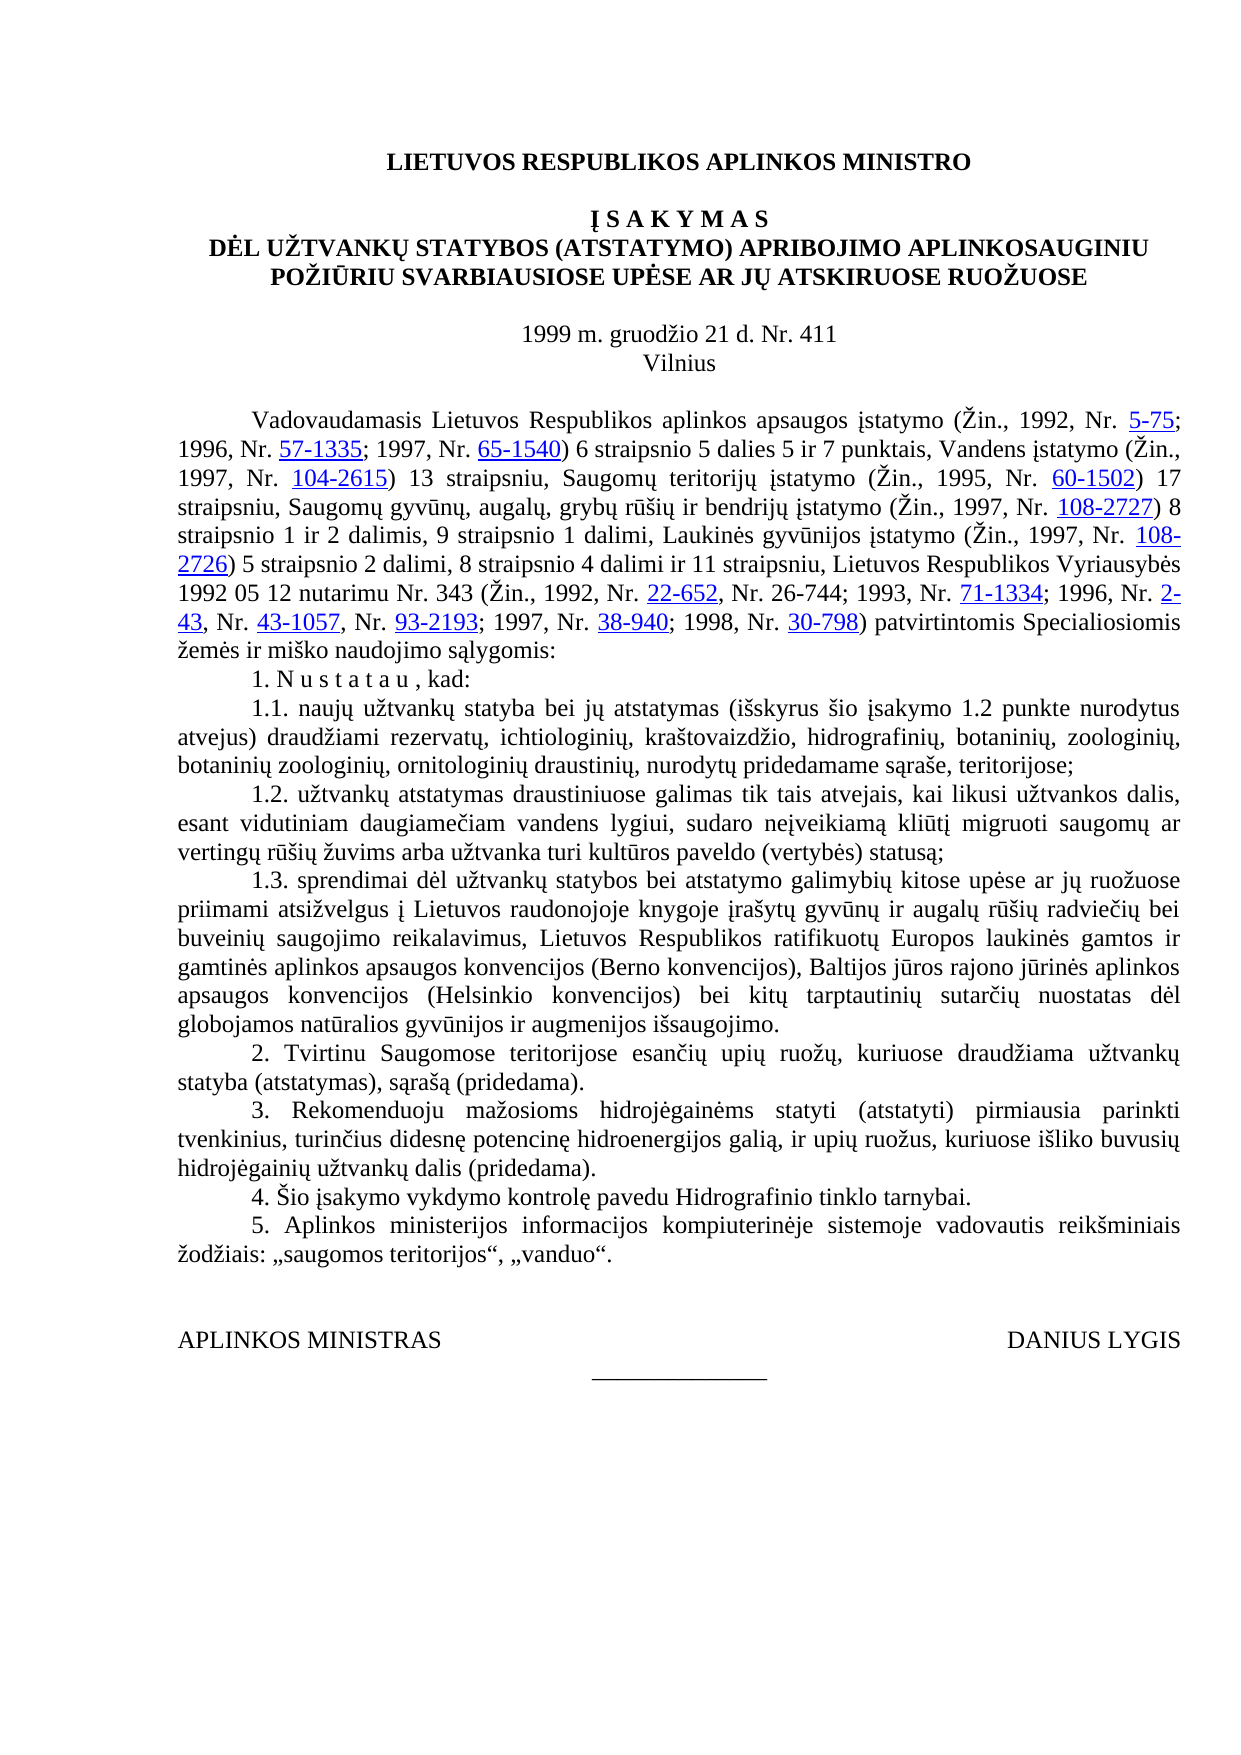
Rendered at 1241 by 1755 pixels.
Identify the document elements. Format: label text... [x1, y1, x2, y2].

text ______________ [177, 1354, 1181, 1383]
text 1.3. sprendimai dėl užtvankų statybos bei atstatymo galimybių kitose upėse ar jų ruožuose priimami atsižvelgus į Lietuvos raudonojoje knygoje įrašytų gyvūnų ir augalų rūšių radviečių bei buveinių saugojimo reikalavimus, Lietuvos Respublikos ratifikuotų Europos laukinės gamtos ir gamtinės aplinkos apsaugos konvencijos (Berno konvencijos), Baltijos jūros rajono jūrinės aplinkos apsaugos konvencijos (Helsinkio konvencijos) bei kitų tarptautinių sutarčių nuostatas dėl globojamos natūralios gyvūnijos ir augmenijos išsaugojimo. [177, 866, 1181, 1038]
text 1. Nustatau, kad: [177, 664, 1181, 693]
text Į S A K Y M A S [177, 204, 1181, 233]
text 1999 m. gruodžio 21 d. Nr. 411 [177, 319, 1181, 348]
text Vilnius [177, 348, 1181, 377]
text 3. Rekomenduoju mažosioms hidrojėgainėms statyti (atstatyti) pirmiausia parinkti tvenkinius, turinčius didesnę potencinę hidroenergijos galią, ir upių ruožus, kuriuose išliko buvusių hidrojėgainių užtvankų dalis (pridedama). [177, 1096, 1181, 1182]
text LIETUVOS RESPUBLIKOS APLINKOS MINISTRO [177, 147, 1181, 176]
text Vadovaudamasis Lietuvos Respublikos aplinkos apsaugos įstatymo (Žin., 1992, Nr. 5-75; 1996, Nr. 57-1335; 1997, Nr. 65-1540) 6 straipsnio 5 dalies 5 ir 7 punktais, Vandens įstatymo (Žin., 1997, Nr. 104-2615) 13 straipsniu, Saugomų teritorijų įstatymo (Žin., 1995, Nr. 60-1502) 17 straipsniu, Saugomų gyvūnų, augalų, grybų rūšių ir bendrijų įstatymo (Žin., 1997, Nr. 108-2727) 8 straipsnio 1 ir 2 dalimis, 9 straipsnio 1 dalimi, Laukinės gyvūnijos įstatymo (Žin., 1997, Nr. 108-2726) 5 straipsnio 2 dalimi, 8 straipsnio 4 dalimi ir 11 straipsniu, Lietuvos Respublikos Vyriausybės 1992 05 12 nutarimu Nr. 343 (Žin., 1992, Nr. 22-652, Nr. 26-744; 1993, Nr. 71-1334; 1996, Nr. 2-43, Nr. 43-1057, Nr. 93-2193; 1997, Nr. 38-940; 1998, Nr. 30-798) patvirtintomis Specialiosiomis žemės ir miško naudojimo sąlygomis: [177, 406, 1181, 664]
text 2. Tvirtinu Saugomose teritorijose esančių upių ruožų, kuriuose draudžiama užtvankų statyba (atstatymas), sąrašą (pridedama). [177, 1038, 1181, 1096]
text DĖL UŽTVANKŲ STATYBOS (ATSTATYMO) APRIBOJIMO APLINKOSAUGINIU POŽIŪRIU SVARBIAUSIOSE UPĖSE AR JŲ ATSKIRUOSE RUOŽUOSE [177, 233, 1181, 291]
text 1.2. užtvankų atstatymas draustiniuose galimas tik tais atvejais, kai likusi užtvankos dalis, esant vidutiniam daugiamečiam vandens lygiui, sudaro neįveikiamą kliūtį migruoti saugomų ar vertingų rūšių žuvims arba užtvanka turi kultūros paveldo (vertybės) statusą; [177, 779, 1181, 866]
text Aplinkos Ministras Danius Lygis [177, 1326, 1181, 1354]
text 5. Aplinkos ministerijos informacijos kompiuterinėje sistemoje vadovautis reikšminiais žodžiais: „saugomos teritorijos“, „vanduo“. [177, 1211, 1181, 1268]
text 4. Šio įsakymo vykdymo kontrolę pavedu Hidrografinio tinklo tarnybai. [177, 1182, 1181, 1211]
text 1.1. naujų užtvankų statyba bei jų atstatymas (išskyrus šio įsakymo 1.2 punkte nurodytus atvejus) draudžiami rezervatų, ichtiologinių, kraštovaizdžio, hidrografinių, botaninių, zoologinių, botaninių zoologinių, ornitologinių draustinių, nurodytų pridedamame sąraše, teritorijose; [177, 693, 1181, 779]
